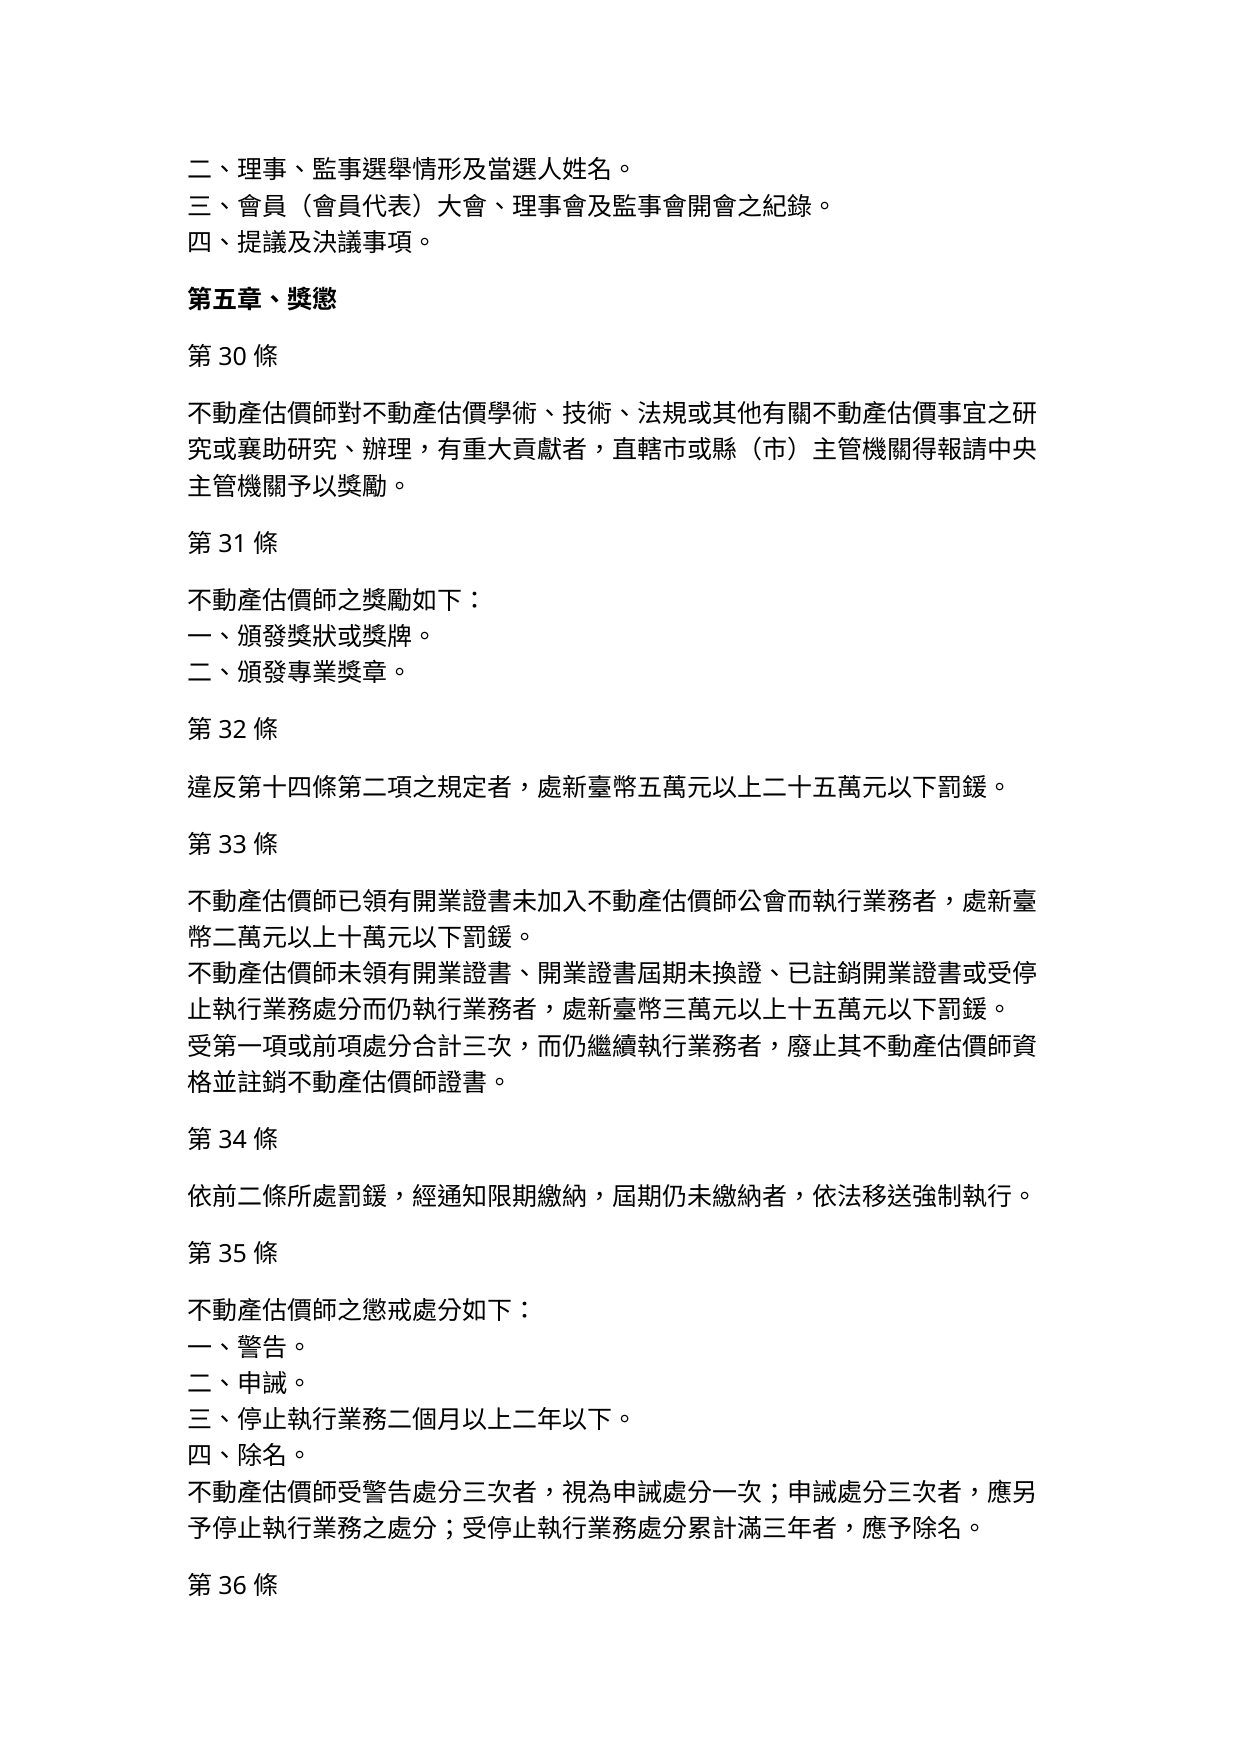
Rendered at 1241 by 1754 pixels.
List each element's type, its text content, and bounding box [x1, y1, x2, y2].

text 第 33 條 [187, 824, 1053, 860]
text 第 31 條 [187, 523, 1053, 559]
text 第 36 條 [187, 1565, 1053, 1602]
text 第 35 條 [187, 1234, 1053, 1270]
text 第 32 條 [187, 710, 1053, 746]
text 不動產估價師之懲戒處分如下： 一、警告。 二、申誡。 三、停止執行業務二個月以上二年以下。 四、除名。 不動產估價師受警告處分三次者，視為申誡處分一次；申誡處分三次者，應另予停止執行業務之處分；受停止執行業務處分累計滿三年者，應予除名。 [187, 1291, 1053, 1544]
text 違反第十四條第二項之規定者，處新臺幣五萬元以上二十五萬元以下罰鍰。 [187, 767, 1053, 803]
text 不動產估價師對不動產估價學術、技術、法規或其他有關不動產估價事宜之研究或襄助研究、辦理，有重大貢獻者，直轄市或縣（市）主管機關得報請中央主管機關予以獎勵。 [187, 394, 1053, 502]
text 不動產估價師之獎勵如下： 一、頒發獎狀或獎牌。 二、頒發專業獎章。 [187, 580, 1053, 689]
text 不動產估價師公會應將下列事項，報該管人民團體主管機關及所在地主管機關： 一、會員名冊及會員之入會、出會。 二、理事、監事選舉情形及當選人姓名。 三、會員（會員代表）大會、理事會及監事會開會之紀錄。 四、提議及決議事項。 [187, 150, 1053, 259]
text 第 34 條 [187, 1119, 1053, 1156]
subtitle 第五章、獎懲 [187, 279, 1053, 316]
text 依前二條所處罰鍰，經通知限期繳納，屆期仍未繳納者，依法移送強制執行。 [187, 1177, 1053, 1213]
text 不動產估價師已領有開業證書未加入不動產估價師公會而執行業務者，處新臺幣二萬元以上十萬元以下罰鍰。 不動產估價師未領有開業證書、開業證書屆期未換證、已註銷開業證書或受停止執行業務處分而仍執行業務者，處新臺幣三萬元以上十五萬元以下罰鍰。 受第一項或前項處分合計三次，而仍繼續執行業務者，廢止其不動產估價師資格並註銷不動產估價師證書。 [187, 881, 1053, 1099]
text 第 30 條 [187, 337, 1053, 373]
